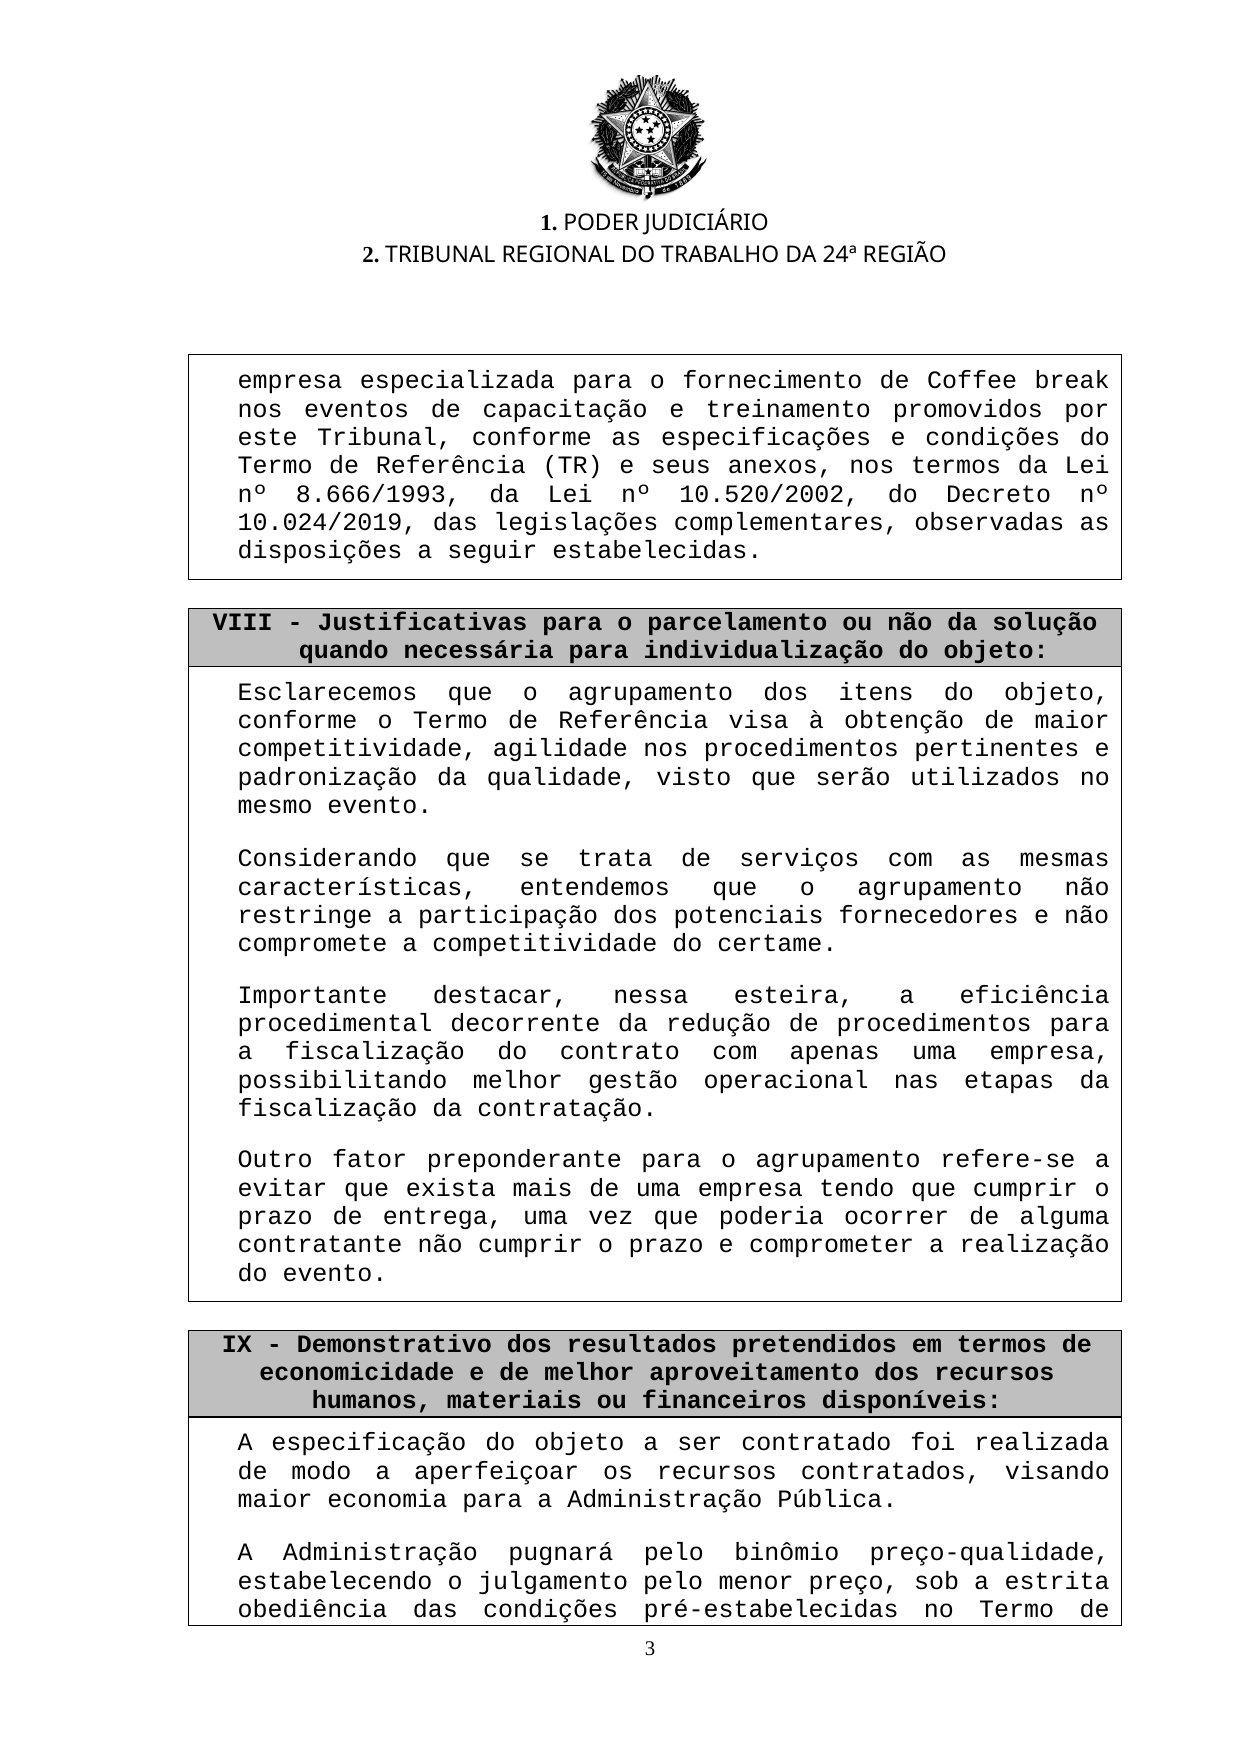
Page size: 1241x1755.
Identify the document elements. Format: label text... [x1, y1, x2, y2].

table_header Justificativas para o parcelamento ou não da solução quando necessária para individualização do objeto: [189, 609, 1121, 666]
table_header Demonstrativo dos resultados pretendidos em termos de economicidade e de melhor aproveitamento dos recursos humanos, materiais ou financeiros disponíveis: [189, 1331, 1121, 1416]
table_cell Esclarecemos que o agrupamento dos itens do objeto, conforme o Termo de Referência visa à obtenção de maior competitividade, agilidade nos procedimentos pertinentes e padronização da qualidade, visto que serão utilizados no mesmo evento. Considerando que se trata de serviços com as mesmas características, entendemos que o agrupamento não restringe a participação dos potenciais fornecedores e não compromete a competitividade do certame. Importante destacar, nessa esteira, a eficiência procedimental decorrente da redução de procedimentos para a fiscalização do contrato com apenas uma empresa, possibilitando melhor gestão operacional nas etapas da fiscalização da contratação. Outro fator preponderante para o agrupamento refere-se a evitar que exista mais de uma empresa tendo que cumprir o prazo de entrega, uma vez que poderia ocorrer de alguma contratante não cumprir o prazo e comprometer a realização do evento. [189, 667, 1121, 1301]
table_cell A especificação do objeto a ser contratado foi realizada de modo a aperfeiçoar os recursos contratados, visando maior economia para a Administração Pública. A Administração pugnará pelo binômio preço-qualidade, estabelecendo o julgamento pelo menor preço, sob a estrita obediência das condições pré-estabelecidas no Termo de [189, 1418, 1121, 1625]
table_cell empresa especializada para o fornecimento de Coffee break nos eventos de capacitação e treinamento promovidos por este Tribunal, conforme as especificações e condições do Termo de Referência (TR) e seus anexos, nos termos da Lei nº 8.666/1993, da Lei nº 10.520/2002, do Decreto nº 10.024/2019, das legislações complementares, observadas as disposições a seguir estabelecidas. [189, 355, 1121, 579]
